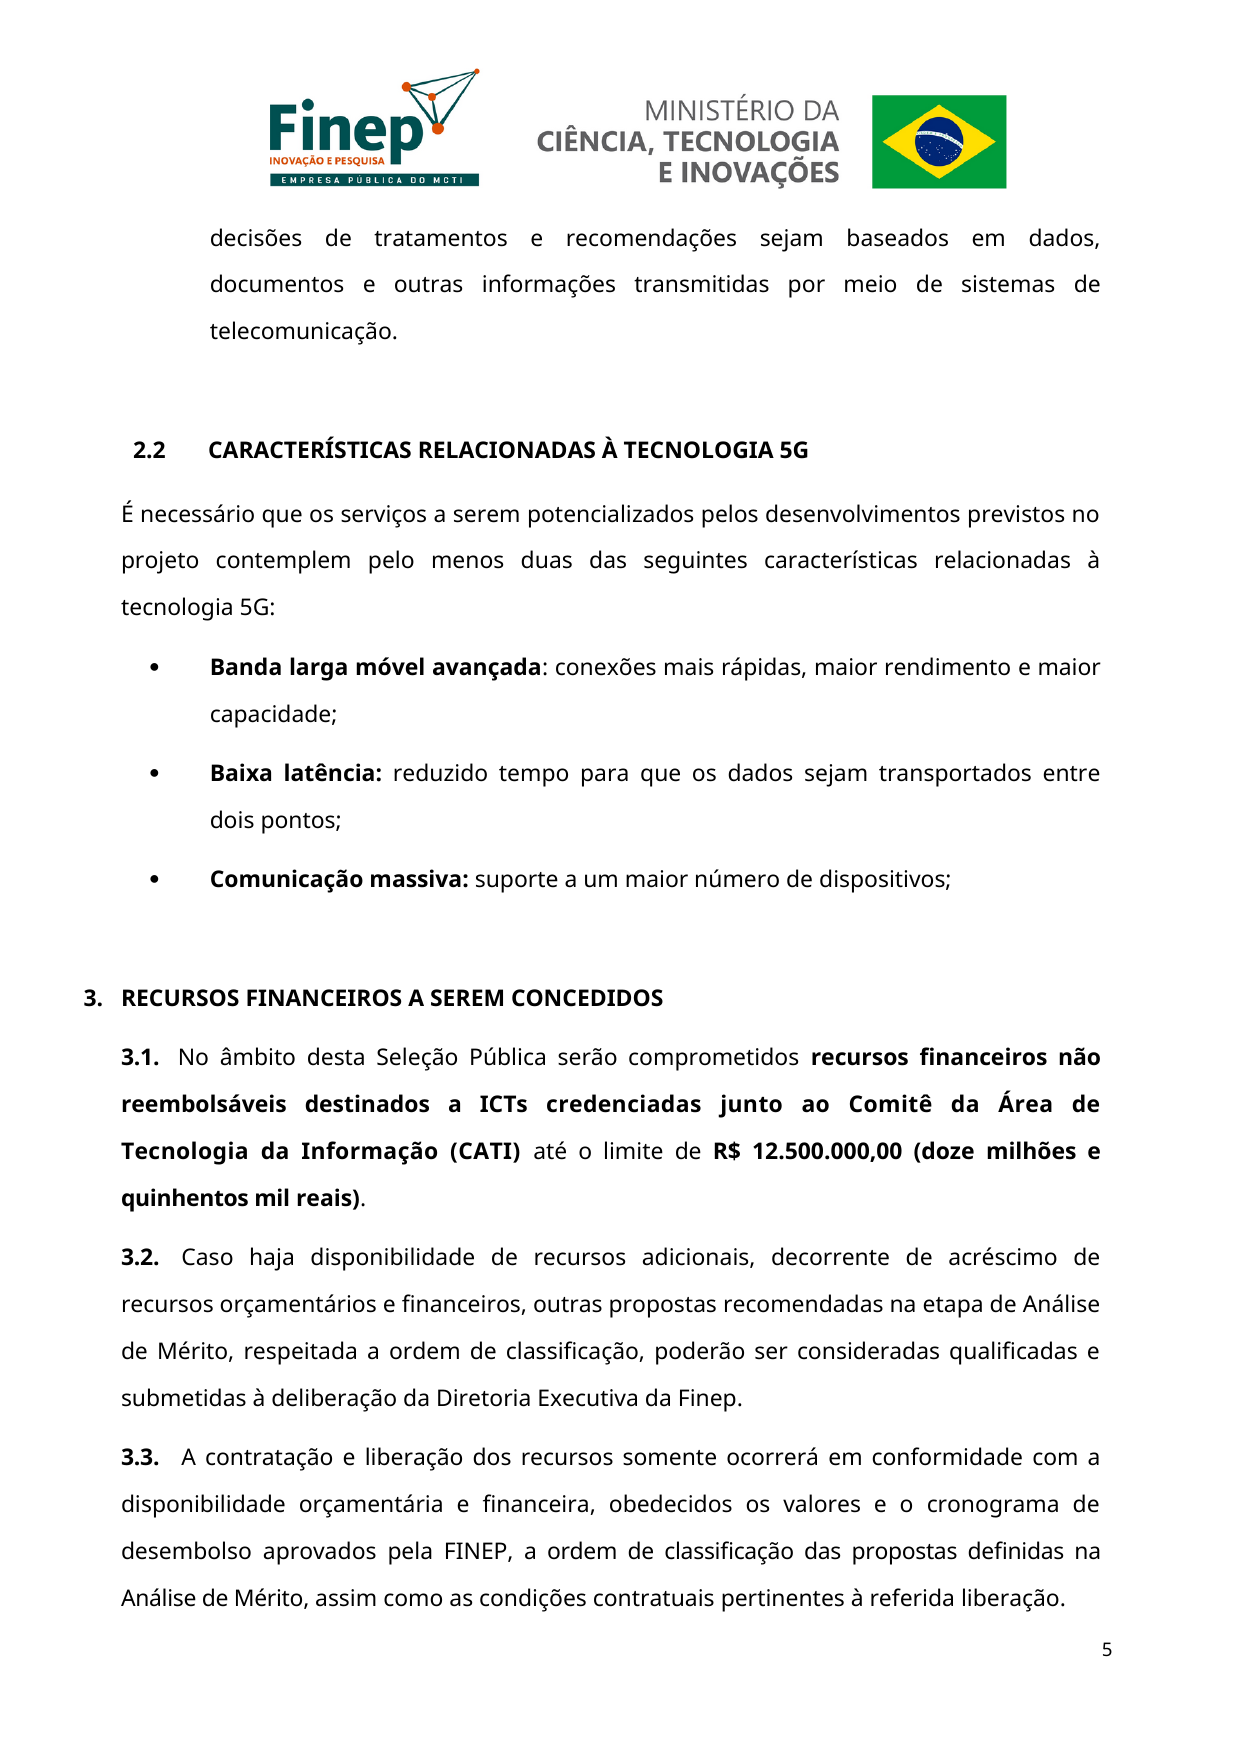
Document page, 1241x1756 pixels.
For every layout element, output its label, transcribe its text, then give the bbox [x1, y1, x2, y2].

list decisões de tratamentos e recomendações sejam baseados em dados, documentos e outras informações transmitidas por meio de sistemas de telecomunicação. [150, 222, 1101, 347]
list Caso haja disponibilidade de recursos adicionais, decorrente de acréscimo de recursos orçamentários e financeiros, outras propostas recomendadas na etapa de Análise de Mérito, respeitada a ordem de classificação, poderão ser consideradas qualificadas e submetidas à deliberação da Diretoria Executiva da Finep. [121, 1241, 1101, 1413]
list Baixa latência: reduzido tempo para que os dados sejam transportados entre dois pontos; [150, 757, 1101, 835]
list Comunicação massiva: suporte a um maior número de dispositivos; [150, 863, 1101, 894]
list Banda larga móvel avançada: conexões mais rápidas, maior rendimento e maior capacidade; [150, 651, 1101, 729]
list RECURSOS FINANCEIROS A SEREM CONCEDIDOS [83, 982, 1167, 1013]
list CARACTERÍSTICAS RELACIONADAS À TECNOLOGIA 5G [133, 434, 1167, 468]
list É necessário que os serviços a serem potencializados pelos desenvolvimentos previstos no projeto contemplem pelo menos duas das seguintes características relacionadas à tecnologia 5G: [121, 498, 1101, 623]
list A contratação e liberação dos recursos somente ocorrerá em conformidade com a disponibilidade orçamentária e financeira, obedecidos os valores e o cronograma de desembolso aprovados pela FINEP, a ordem de classificação das propostas definidas na Análise de Mérito, assim como as condições contratuais pertinentes à referida liberação. [121, 1441, 1101, 1613]
list No âmbito desta Seleção Pública serão comprometidos recursos financeiros não reembolsáveis destinados a ICTs credenciadas junto ao Comitê da Área de Tecnologia da Informação (CATI) até o limite de R$ 12.500.000,00 (doze milhões e quinhentos mil reais). [121, 1041, 1101, 1213]
